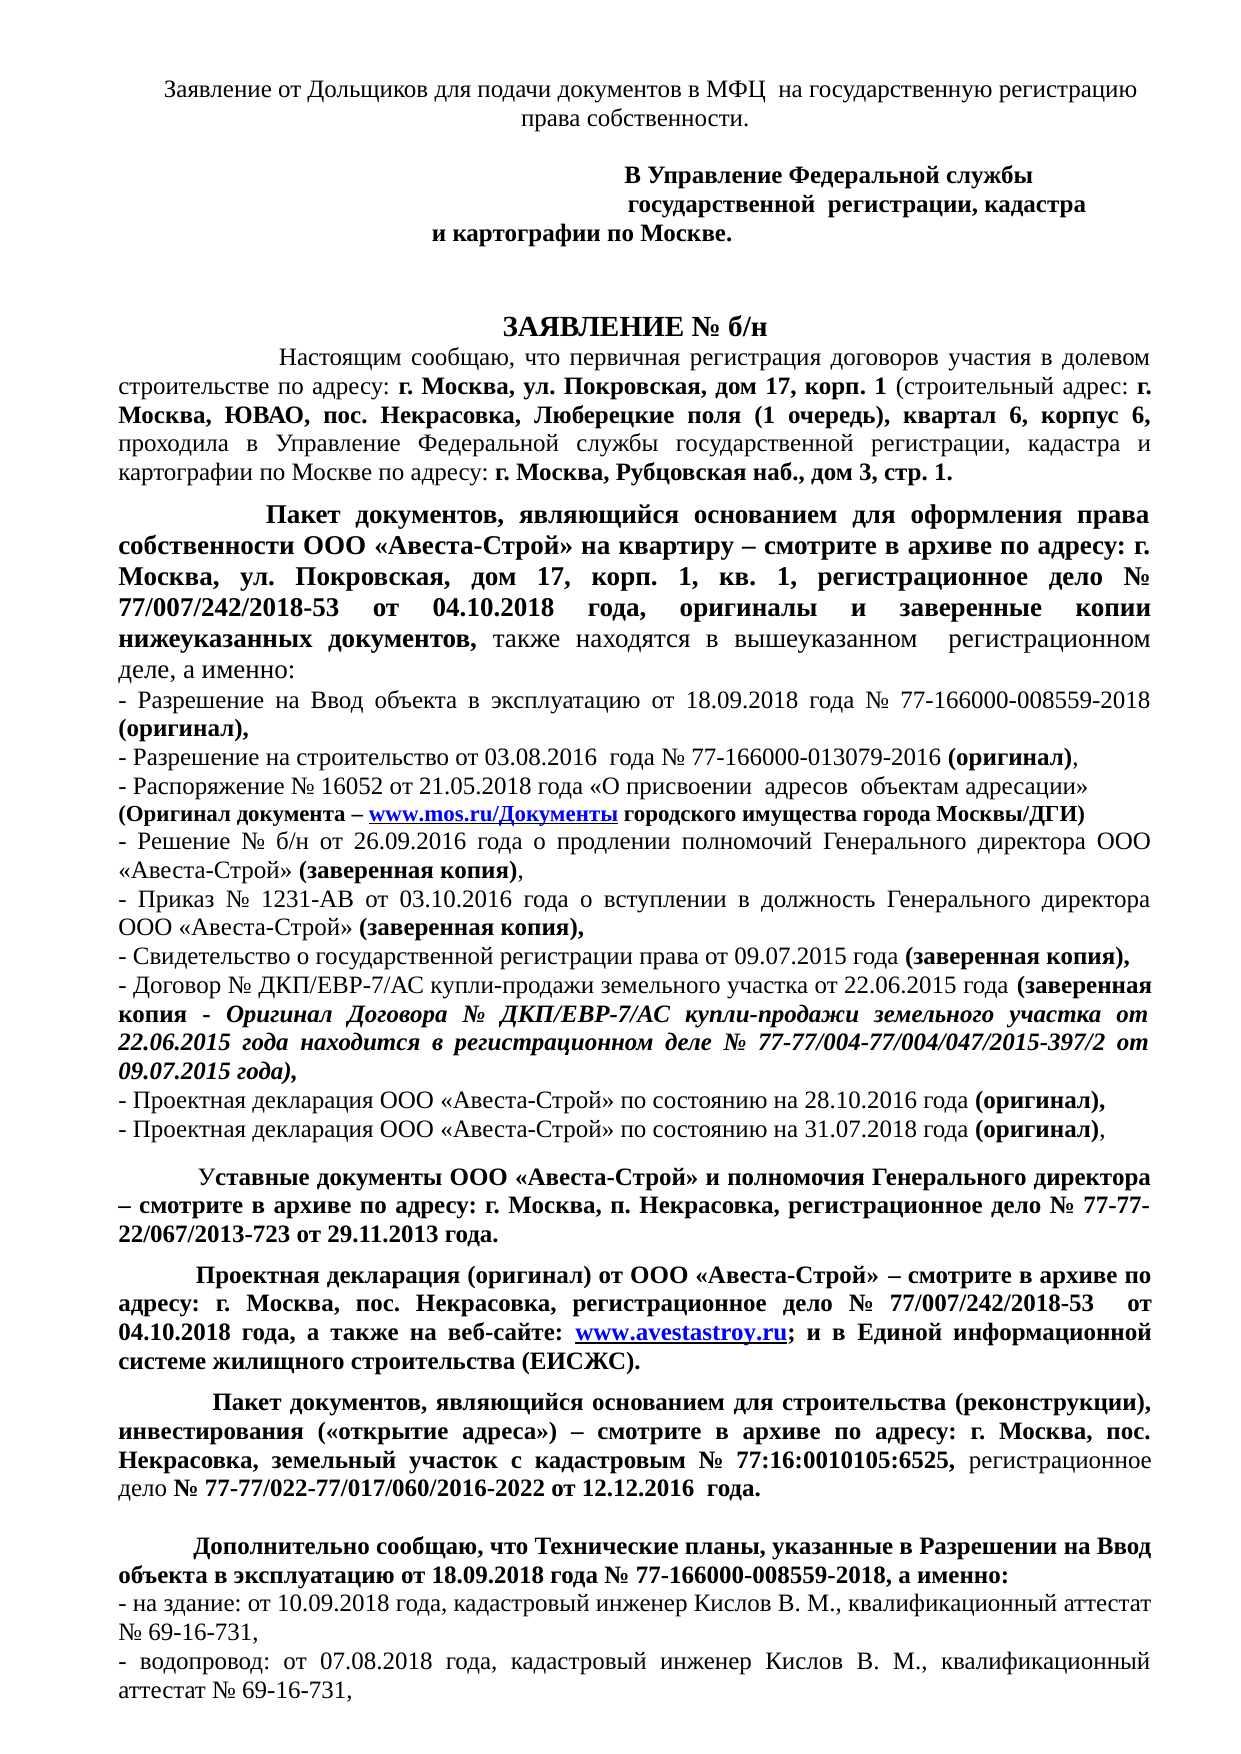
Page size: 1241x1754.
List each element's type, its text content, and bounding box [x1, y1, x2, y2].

text В Управление Федеральной службы [118, 160, 1152, 189]
text Пакет документов, являющийся основанием для строительства (реконструкции), инвестирования («открытие адреса») – смотрите в архиве по адресу: г. Москва, пос. Некрасовка, земельный участок с кадастровым № 77:16:0010105:6525, регистрационное дело № 77-77/022-77/017/060/2016-2022 от 12.12.2016 года. [118, 1387, 1152, 1502]
text - Распоряжение № 16052 от 21.05.2018 года «О присвоении адресов объектам адресации» [118, 771, 1152, 800]
text - водопровод: от 07.08.2018 года, кадастровый инженер Кислов В. М., квалификационный аттестат № 69-16-731, [118, 1646, 1152, 1703]
text Дополнительно сообщаю, что Технические планы, указанные в Разрешении на Ввод объекта в эксплуатацию от 18.09.2018 года № 77-166000-008559-2018, а именно: [118, 1531, 1152, 1588]
text - Приказ № 1231-АВ от 03.10.2016 года о вступлении в должность Генерального директора ООО «Авеста-Строй» (заверенная копия), [118, 884, 1152, 941]
text - Проектная декларация ООО «Авеста-Строй» по состоянию на 31.07.2018 года (оригинал), [118, 1114, 1152, 1142]
text (Оригинал документа – www.mos.ru/Документы городского имущества города Москвы/ДГИ) [118, 800, 1152, 826]
text - Решение № б/н от 26.09.2016 года о продлении полномочий Генерального директора ООО «Авеста-Строй» (заверенная копия), [118, 826, 1152, 884]
text и картографии по Москве. [118, 218, 1152, 246]
text - Договор № ДКП/ЕВР-7/АС купли-продажи земельного участка от 22.06.2015 года (заверенная копия - Оригинал Договора № ДКП/ЕВР-7/АС купли-продажи земельного участка от 22.06.2015 года находится в регистрационном деле № 77-77/004-77/004/047/2015-397/2 от 09.07.2015 года), [118, 970, 1152, 1085]
text Заявление от Дольщиков для подачи документов в МФЦ на государственную регистрацию права собственности. [118, 74, 1152, 131]
text - Разрешение на строительство от 03.08.2016 года № 77-166000-013079-2016 (оригинал), [118, 742, 1152, 771]
text Настоящим сообщаю, что первичная регистрация договоров участия в долевом строительстве по адресу: г. Москва, ул. Покровская, дом 17, корп. 1 (строительный адрес: г. Москва, ЮВАО, пос. Некрасовка, Люберецкие поля (1 очередь), квартал 6, корпус 6, проходила в Управление Федеральной службы государственной регистрации, кадастра и картографии по Москве по адресу: г. Москва, Рубцовская наб., дом 3, стр. 1. [118, 342, 1152, 486]
text Уставные документы ООО «Авеста-Строй» и полномочия Генерального директора – смотрите в архиве по адресу: г. Москва, п. Некрасовка, регистрационное дело № 77-77-22/067/2013-723 от 29.11.2013 года. [118, 1162, 1152, 1248]
text Пакет документов, являющийся основанием для оформления права собственности ООО «Авеста-Строй» на квартиру – смотрите в архиве по адресу: г. Москва, ул. Покровская, дом 17, корп. 1, кв. 1, регистрационное дело № 77/007/242/2018-53 от 04.10.2018 года, оригиналы и заверенные копии нижеуказанных документов, также находятся в вышеуказанном регистрационном деле, а именно: [118, 498, 1152, 685]
text ЗАЯВЛЕНИЕ № б/н [118, 309, 1152, 342]
text - Разрешение на Ввод объекта в эксплуатацию от 18.09.2018 года № 77-166000-008559-2018 (оригинал), [118, 685, 1152, 742]
text - на здание: от 10.09.2018 года, кадастровый инженер Кислов В. М., квалификационный аттестат № 69-16-731, [118, 1588, 1152, 1646]
text государственной регистрации, кадастра [118, 189, 1152, 218]
text - Свидетельство о государственной регистрации права от 09.07.2015 года (заверенная копия), [118, 941, 1152, 970]
text - Проектная декларация ООО «Авеста-Строй» по состоянию на 28.10.2016 года (оригинал), [118, 1085, 1152, 1114]
text Проектная декларация (оригинал) от ООО «Авеста-Строй» – смотрите в архиве по адресу: г. Москва, пос. Некрасовка, регистрационное дело № 77/007/242/2018-53 от 04.10.2018 года, а также на веб-сайте: www.avestastroy.ru; и в Единой информационной системе жилищного строительства (ЕИСЖС). [118, 1260, 1152, 1375]
